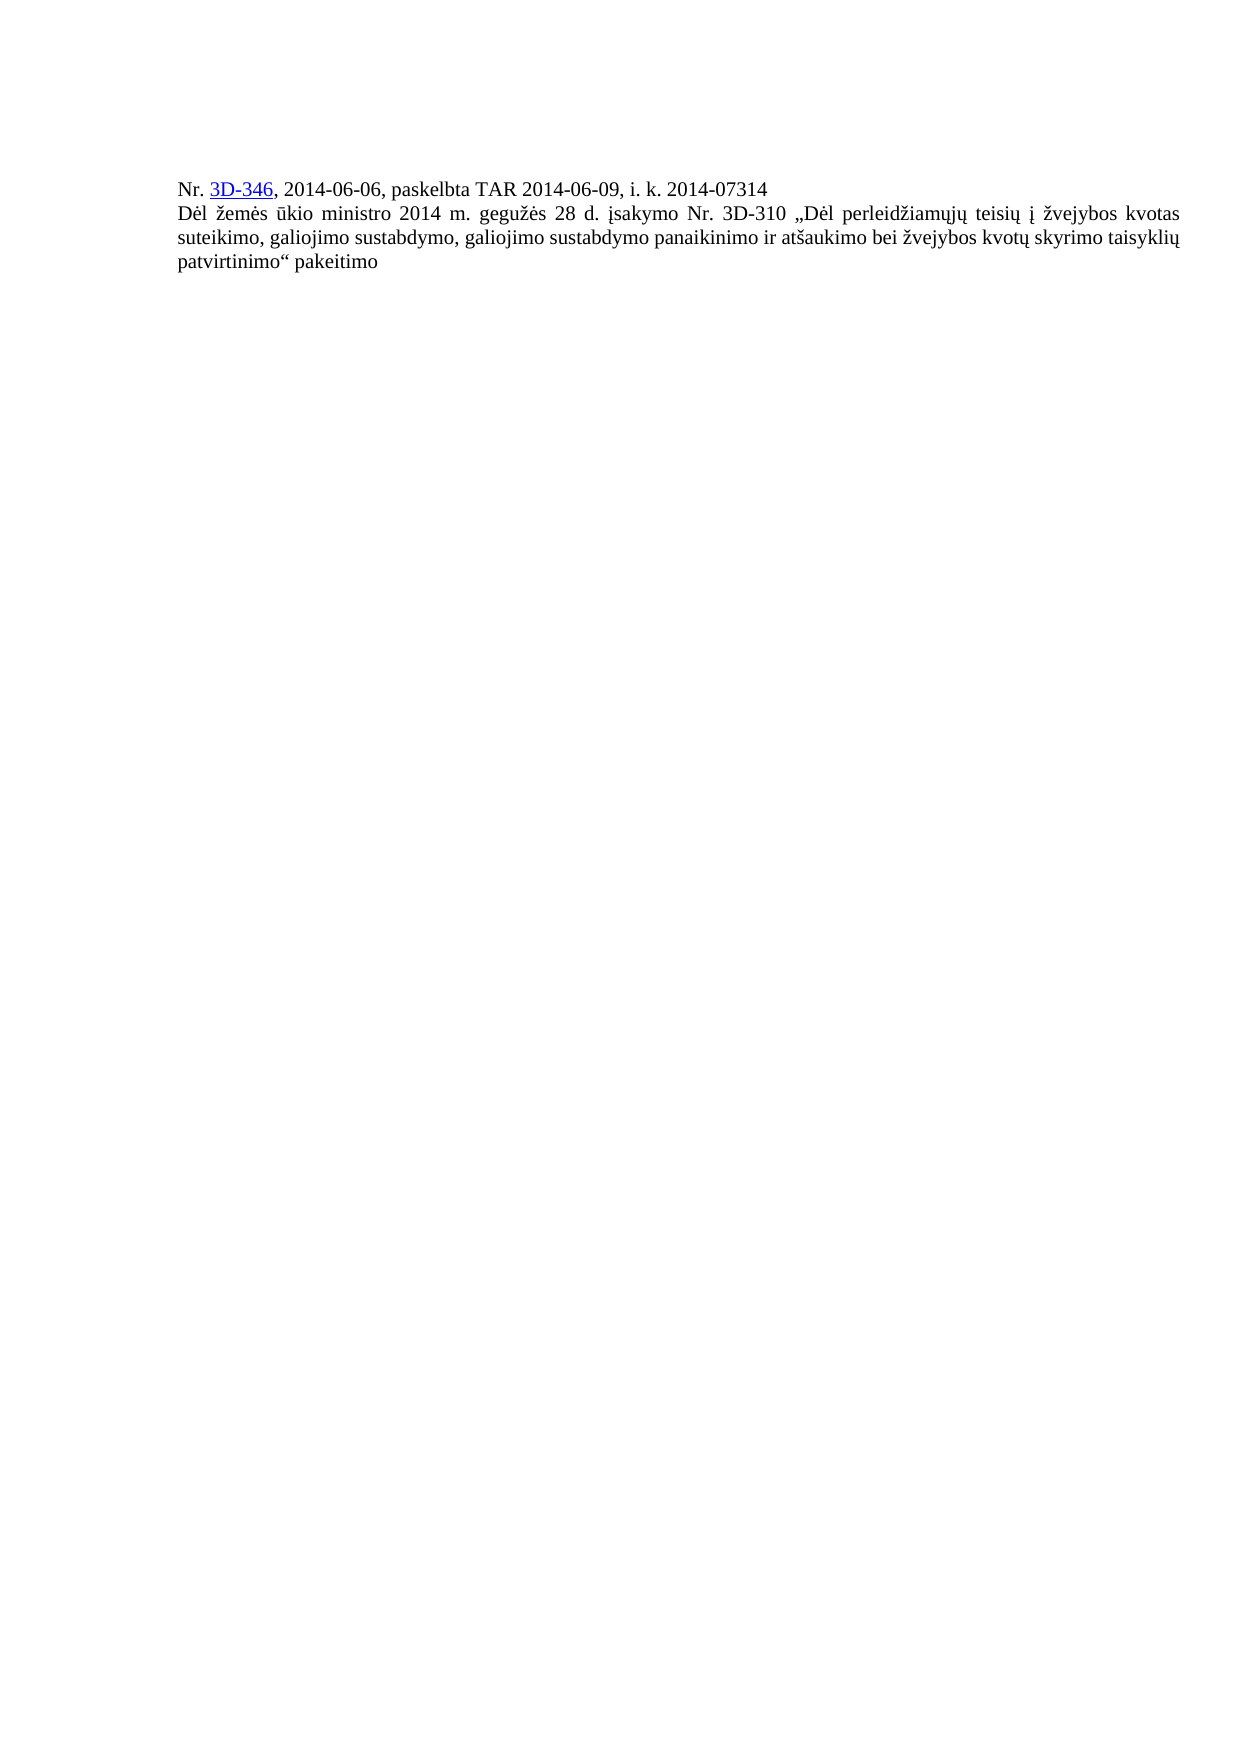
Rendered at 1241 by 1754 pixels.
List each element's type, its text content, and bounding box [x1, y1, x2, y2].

text Nr. 3D-346, 2014-06-06, paskelbta TAR 2014-06-09, i. k. 2014-07314 [177, 177, 1181, 201]
text Dėl žemės ūkio ministro 2014 m. gegužės 28 d. įsakymo Nr. 3D-310 „Dėl perleidžiamųjų teisių į žvejybos kvotas suteikimo, galiojimo sustabdymo, galiojimo sustabdymo panaikinimo ir atšaukimo bei žvejybos kvotų skyrimo taisyklių patvirtinimo“ pakeitimo [177, 201, 1181, 273]
